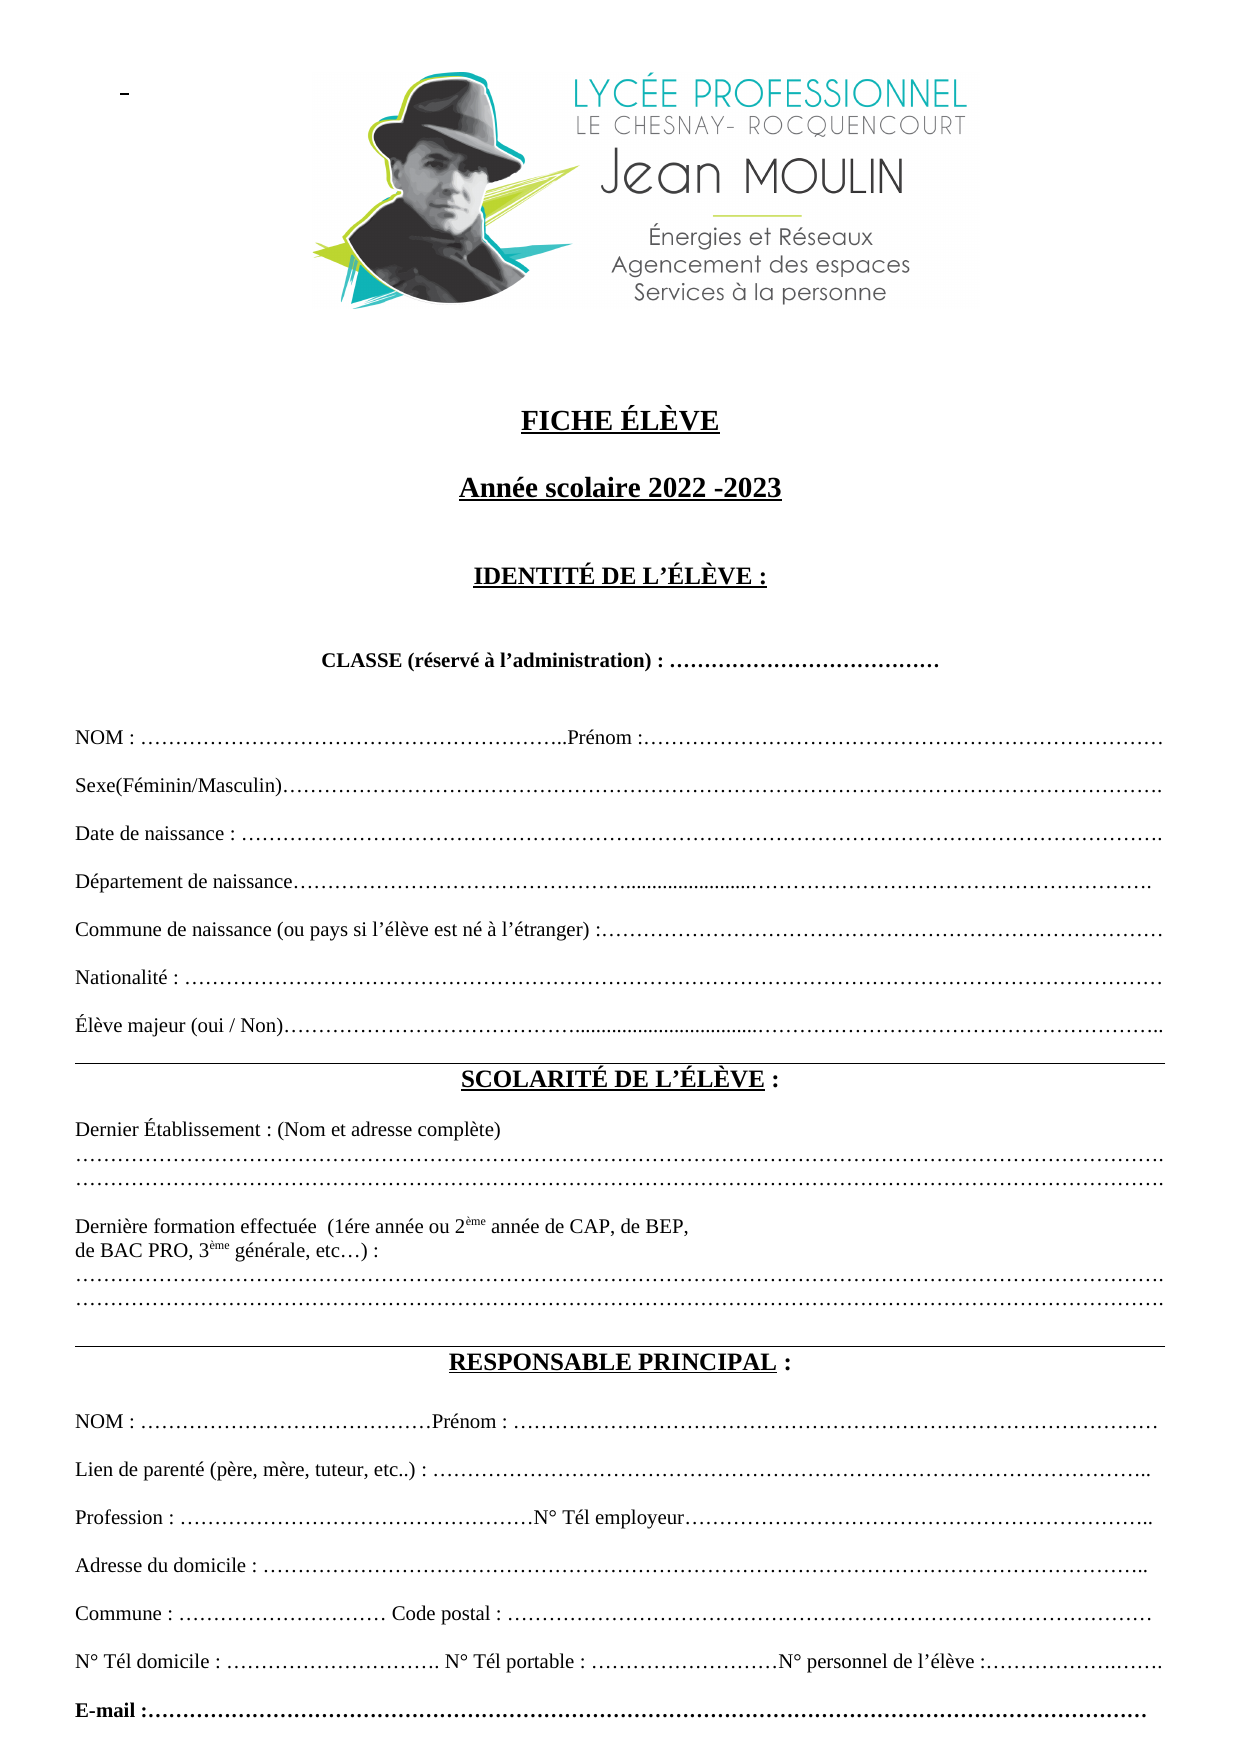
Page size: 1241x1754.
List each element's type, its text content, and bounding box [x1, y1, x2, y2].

text IDENTITÉ DE L’ÉLÈVE : [75, 561, 1165, 590]
text de BAC PRO, 3ème générale, etc…) : …………………………………………………………………………………………………………………………………………. [75, 1238, 1165, 1286]
text Dernière formation effectuée (1ére année ou 2ème année de CAP, de BEP, [75, 1214, 1165, 1238]
text SCOLARITÉ DE L’ÉLÈVE : [75, 1064, 1165, 1093]
text FICHE ÉLÈVE [75, 403, 1165, 437]
text …………………………………………………………………………………………………………………………………………. [75, 1286, 1165, 1310]
text Commune : ………………………… Code postal : ………………………………………………………………………………… [75, 1601, 1165, 1625]
text Profession : ……………………………………………N° Tél employeur………………………………………………………….. [75, 1505, 1165, 1529]
text Date de naissance : ……………………………………………………………………………………………………………………. [75, 821, 1165, 845]
subtitle CLASSE (réservé à l’administration) : ………………………………… [75, 648, 1165, 672]
text E-mail :……………………………………………………………………………………………………………………………… [75, 1698, 1165, 1722]
text N° Tél domicile : …………………………. N° Tél portable : ………………………N° personnel de l’élève :……………….……. [75, 1649, 1165, 1673]
text Adresse du domicile : ……………………………………………………………………………………………………………….. [75, 1553, 1165, 1577]
picture [312, 72, 980, 309]
text NOM : ……………………………………………………..Prénom :………………………………………………………………… [75, 724, 1165, 749]
text Nationalité : …………………………………………………………………………………………………………………………… [75, 965, 1165, 989]
text Département de naissance…………………………………………........................…………………………………………………. [75, 869, 1165, 893]
subtitle Année scolaire 2022 -2023 [75, 470, 1165, 504]
text Élève majeur (oui / Non)……………………………………...................................………………………………………………….. [75, 1013, 1165, 1037]
text Sexe(Féminin/Masculin)………………………………………………………………………………………………………………. [75, 773, 1165, 797]
text Lien de parenté (père, mère, tuteur, etc..) : ………………………………………………………………………………………….. [75, 1457, 1165, 1481]
text NOM : ……………………………………Prénom : ………………………………………………………………………………… [75, 1409, 1165, 1433]
text Commune de naissance (ou pays si l’élève est né à l’étranger) :……………………………………………………………………… [75, 917, 1165, 941]
text RESPONSABLE PRINCIPAL : [75, 1347, 1165, 1375]
text Dernier Établissement : (Nom et adresse complète)………………………………………………………………………………………………………………………………………….…………………………………………………………………………………………………………………………………………. [75, 1117, 1165, 1189]
